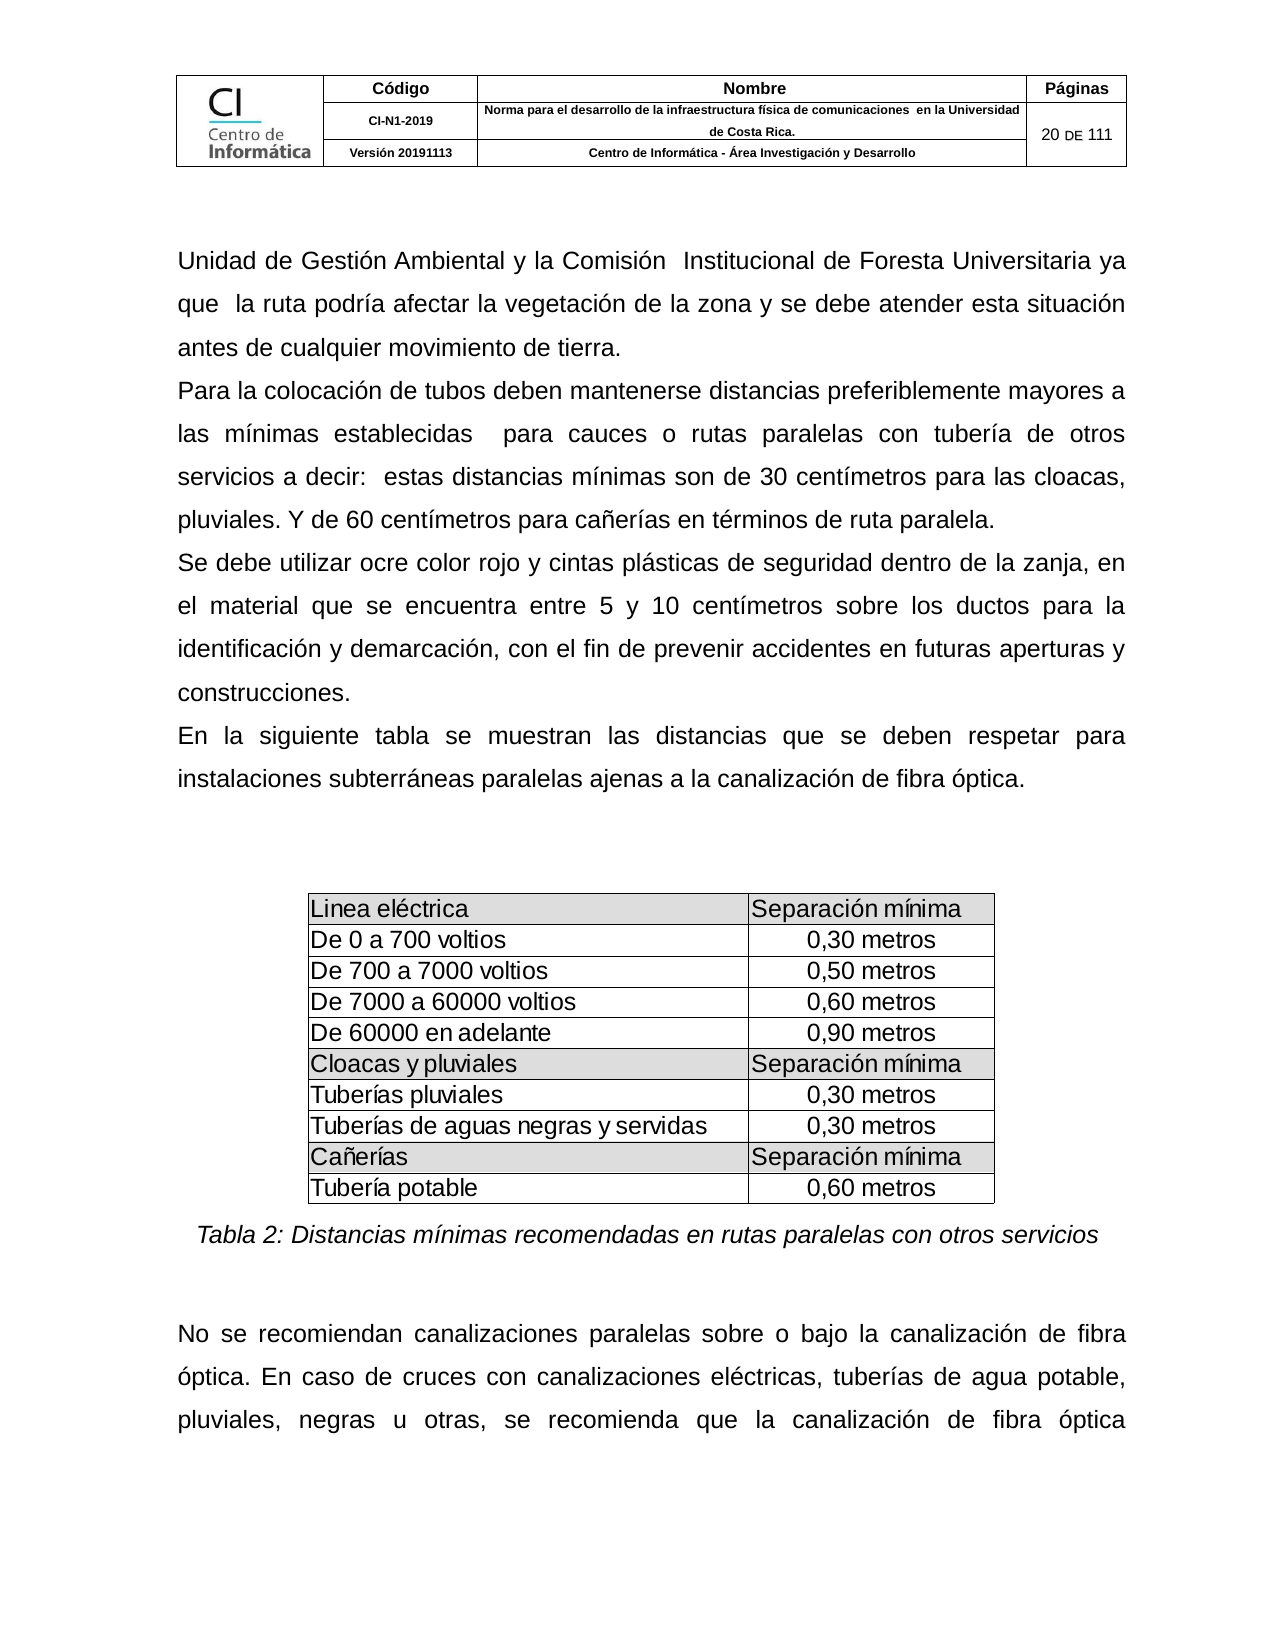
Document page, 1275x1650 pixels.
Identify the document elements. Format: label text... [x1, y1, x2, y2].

text No se recomiendan canalizaciones paralelas sobre o bajo la canalización de fibra óptica. En caso de cruces con canalizaciones eléctricas, tuberías de agua potable, pluviales, negras u otras, se recomienda que la canalización de fibra óptica [177, 1319, 1127, 1434]
picture [206, 81, 312, 160]
text Unidad de Gestión Ambiental y la Comisión Institucional de Foresta Universitaria ya que la ruta podría afectar la vegetación de la zona y se debe atender esta situación antes de cualquier movimiento de tierra. [177, 246, 1127, 361]
text En la siguiente tabla se muestran las distancias que se deben respetar para instalaciones subterráneas paralelas ajenas a la canalización de fibra óptica. [177, 721, 1127, 793]
text Se debe utilizar ocre color rojo y cintas plásticas de seguridad dentro de la zanja, en el material que se encuentra entre 5 y 10 centímetros sobre los ductos para la identificación y demarcación, con el fin de prevenir accidentes en futuras aperturas y construcciones. [177, 548, 1127, 706]
text Tabla 2: Distancias mínimas recomendadas en rutas paralelas con otros servicios [177, 906, 1127, 1249]
text Para la colocación de tubos deben mantenerse distancias preferiblemente mayores a las mínimas establecidas para cauces o rutas paralelas con tubería de otros servicios a decir: estas distancias mínimas son de 30 centímetros para las cloacas, pluviales. Y de 60 centímetros para cañerías en términos de ruta paralela. [177, 376, 1127, 534]
